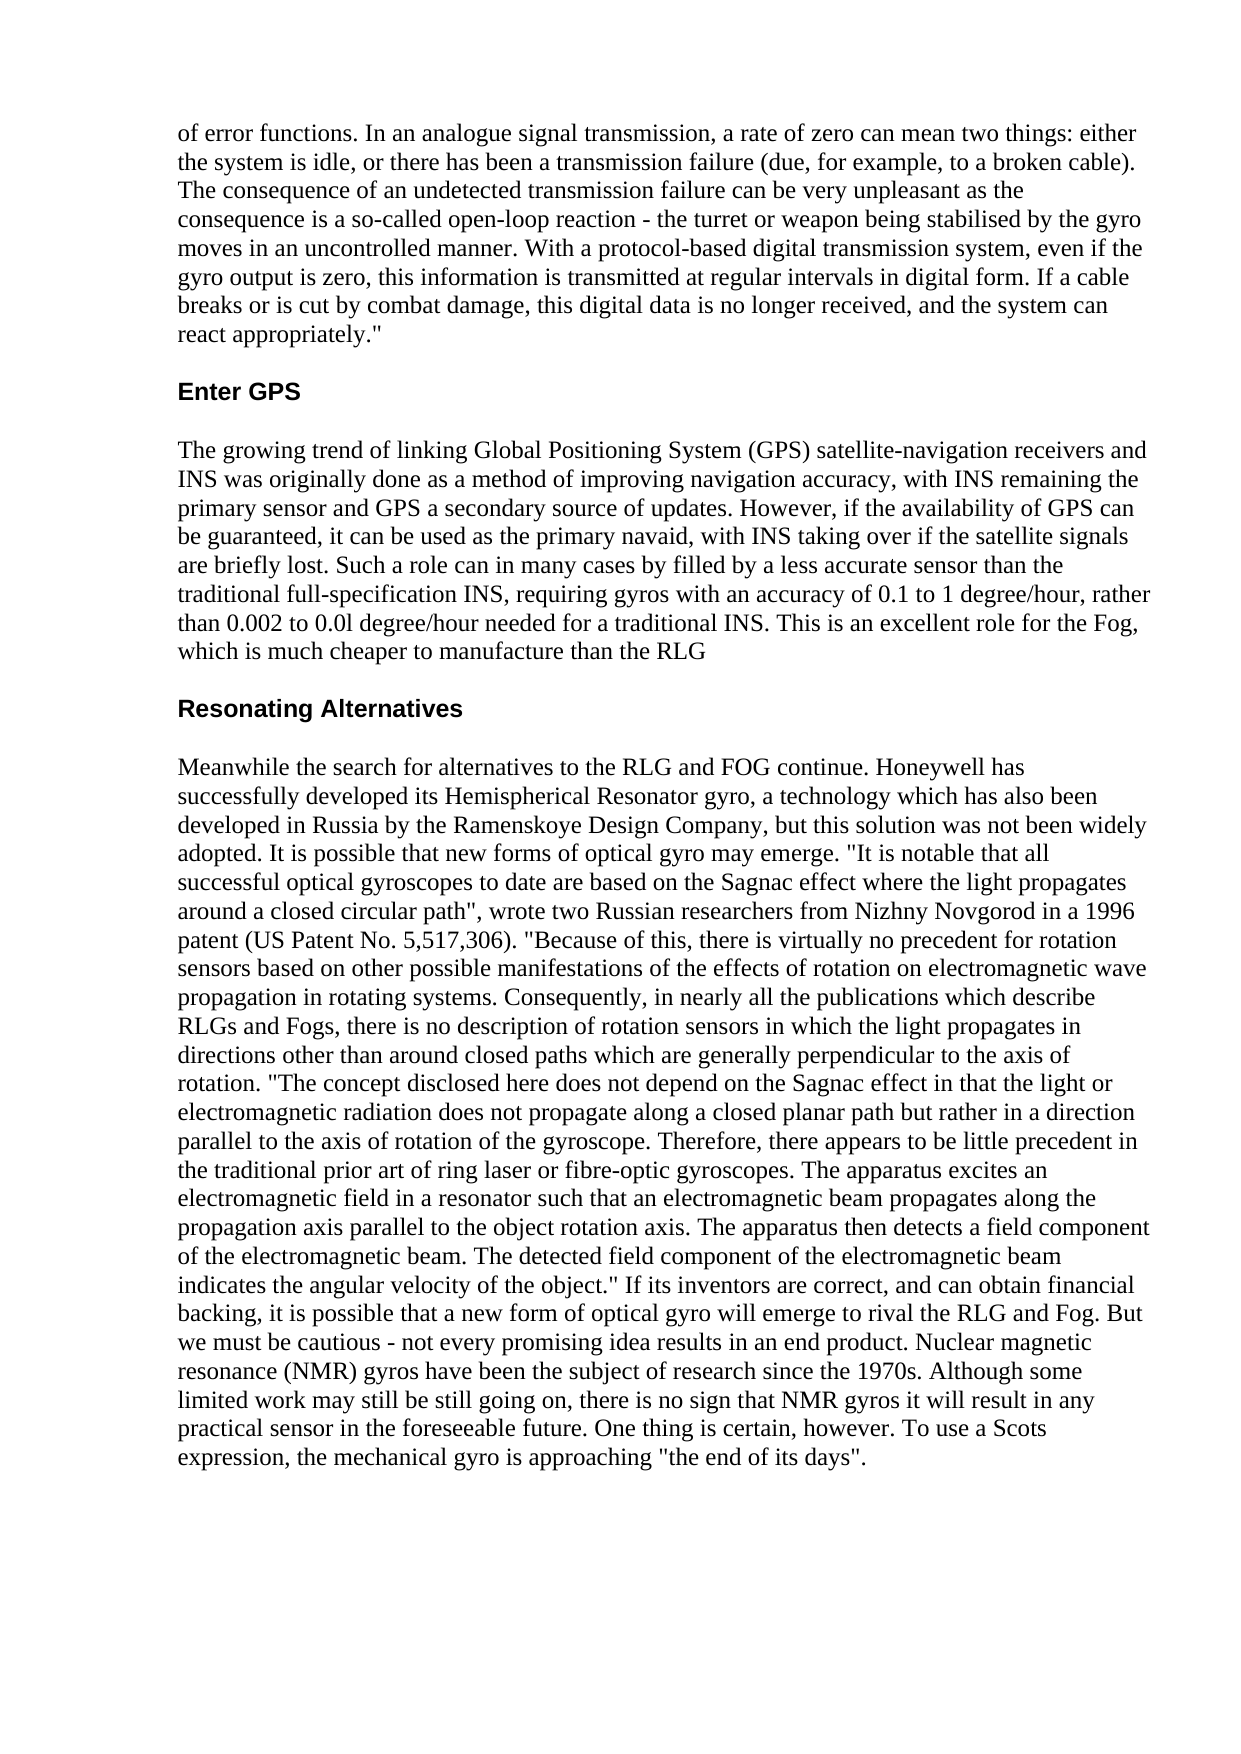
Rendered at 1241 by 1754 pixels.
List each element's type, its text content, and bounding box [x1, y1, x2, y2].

text The growing trend of linking Global Positioning System (GPS) satellite-navigation receivers and INS was originally done as a method of improving navigation accuracy, with INS remaining the primary sensor and GPS a secondary source of updates. However, if the availability of GPS can be guaranteed, it can be used as the primary navaid, with INS taking over if the satellite signals are briefly lost. Such a role can in many cases by filled by a less accurate sensor than the traditional full-specification INS, requiring gyros with an accuracy of 0.1 to 1 degree/hour, rather than 0.002 to 0.0l degree/hour needed for a traditional INS. This is an excellent role for the Fog, which is much cheaper to manufacture than the RLG [177, 435, 1152, 665]
text of error functions. In an analogue signal transmission, a rate of zero can mean two things: either the system is idle, or there has been a transmission failure (due, for example, to a broken cable). The consequence of an undetected transmission failure can be very unpleasant as the consequence is a so-called open-loop reaction - the turret or weapon being stabilised by the gyro moves in an uncontrolled manner. With a protocol-based digital transmission system, even if the gyro output is zero, this information is transmitted at regular intervals in digital form. If a cable breaks or is cut by combat damage, this digital data is no longer received, and the system can react appropriately." [177, 118, 1152, 348]
text Enter GPS [177, 377, 1152, 406]
text Meanwhile the search for alternatives to the RLG and FOG continue. Honeywell has successfully developed its Hemispherical Resonator gyro, a technology which has also been developed in Russia by the Ramenskoye Design Company, but this solution was not been widely adopted. It is possible that new forms of optical gyro may emerge. "It is notable that all successful optical gyroscopes to date are based on the Sagnac effect where the light propagates around a closed circular path", wrote two Russian researchers from Nizhny Novgorod in a 1996 patent (US Patent No. 5,517,306). "Because of this, there is virtually no precedent for rotation sensors based on other possible manifestations of the effects of rotation on electromagnetic wave propagation in rotating systems. Consequently, in nearly all the publications which describe RLGs and Fogs, there is no description of rotation sensors in which the light propagates in directions other than around closed paths which are generally perpendicular to the axis of rotation. "The concept disclosed here does not depend on the Sagnac effect in that the light or electromagnetic radiation does not propagate along a closed planar path but rather in a direction parallel to the axis of rotation of the gyroscope. Therefore, there appears to be little precedent in the traditional prior art of ring laser or fibre-optic gyroscopes. The apparatus excites an electromagnetic field in a resonator such that an electromagnetic beam propagates along the propagation axis parallel to the object rotation axis. The apparatus then detects a field component of the electromagnetic beam. The detected field component of the electromagnetic beam indicates the angular velocity of the object." If its inventors are correct, and can obtain financial backing, it is possible that a new form of optical gyro will emerge to rival the RLG and Fog. But we must be cautious - not every promising idea results in an end product. Nuclear magnetic resonance (NMR) gyros have been the subject of research since the 1970s. Although some limited work may still be still going on, there is no sign that NMR gyros it will result in any practical sensor in the foreseeable future. One thing is certain, however. To use a Scots expression, the mechanical gyro is approaching "the end of its days". [177, 752, 1152, 1471]
text Resonating Alternatives [177, 694, 1152, 723]
